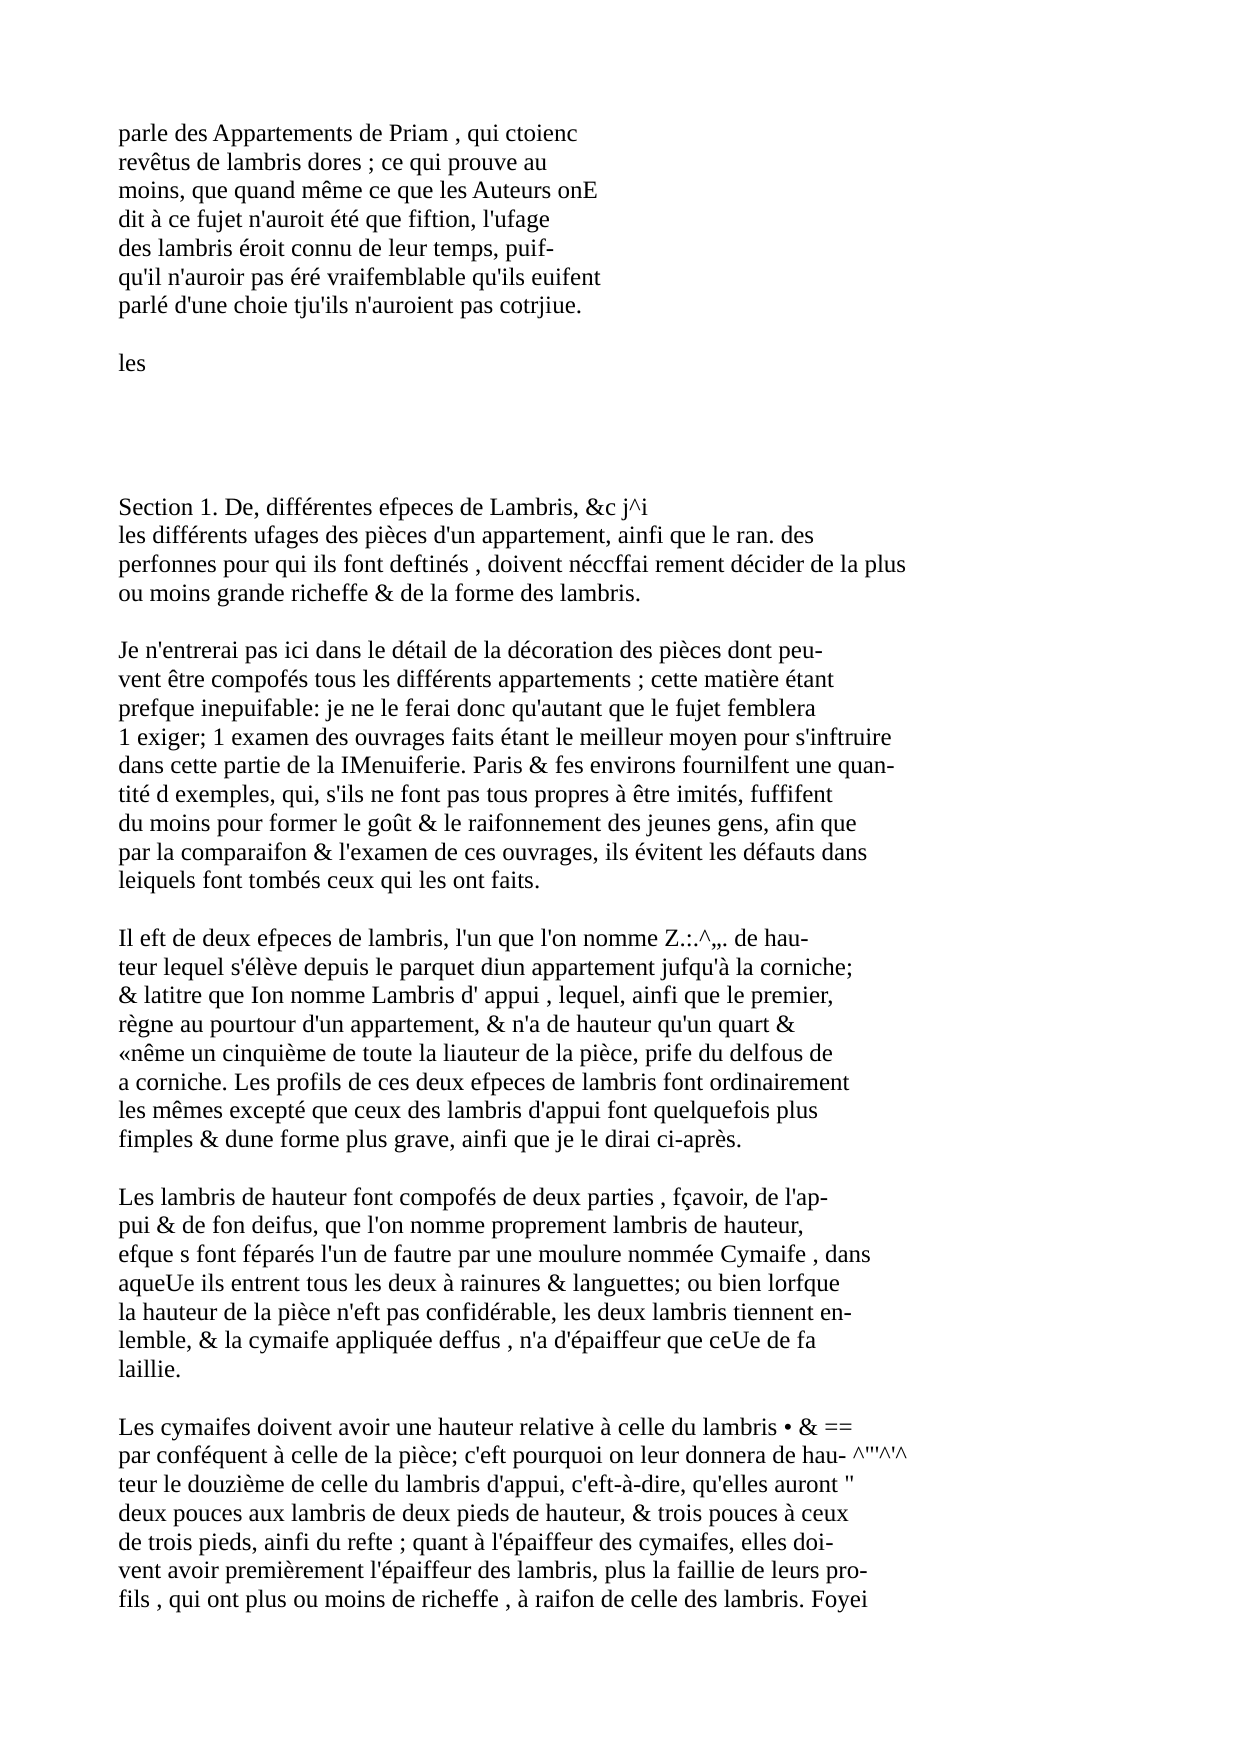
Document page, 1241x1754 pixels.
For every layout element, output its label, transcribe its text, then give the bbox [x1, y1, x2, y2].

text dans cette partie de la IMenuiferie. Paris & fes environs fournilfent une quan- [118, 751, 1122, 779]
text les différents ufages des pièces d'un appartement, ainfi que le ran. des [118, 521, 1122, 549]
text les [118, 348, 1122, 377]
text dit à ce fujet n'auroit été que fiftion, l'ufage [118, 204, 1122, 233]
text règne au pourtour d'un appartement, & n'a de hauteur qu'un quart & [118, 1009, 1122, 1038]
text pui & de fon deifus, que l'on nomme proprement lambris de hauteur, [118, 1211, 1122, 1239]
text Les cymaifes doivent avoir une hauteur relative à celle du lambris • & == [118, 1412, 1122, 1441]
text parle des Appartements de Priam , qui ctoienc [118, 118, 1122, 147]
text par la comparaifon & l'examen de ces ouvrages, ils évitent les défauts dans [118, 837, 1122, 866]
text vent être compofés tous les différents appartements ; cette matière étant [118, 664, 1122, 693]
text Je n'entrerai pas ici dans le détail de la décoration des pièces dont peu- [118, 636, 1122, 664]
text teur lequel s'élève depuis le parquet diun appartement jufqu'à la corniche; [118, 952, 1122, 981]
text perfonnes pour qui ils font deftinés , doivent néccffai rement décider de la plus [118, 549, 1122, 578]
text tité d exemples, qui, s'ils ne font pas tous propres à être imités, fuffifent [118, 779, 1122, 808]
text qu'il n'auroir pas éré vraifemblable qu'ils euifent [118, 262, 1122, 291]
text prefque inepuifable: je ne le ferai donc qu'autant que le fujet femblera [118, 693, 1122, 722]
text efque s font féparés l'un de fautre par une moulure nommée Cymaife , dans [118, 1239, 1122, 1268]
text parlé d'une choie tju'ils n'auroient pas cotrjiue. [118, 291, 1122, 319]
text fils , qui ont plus ou moins de richeffe , à raifon de celle des lambris. Foyei [118, 1584, 1122, 1613]
text du moins pour former le goût & le raifonnement des jeunes gens, afin que [118, 808, 1122, 837]
text aqueUe ils entrent tous les deux à rainures & languettes; ou bien lorfque [118, 1268, 1122, 1297]
text deux pouces aux lambris de deux pieds de hauteur, & trois pouces à ceux [118, 1498, 1122, 1527]
text & latitre que Ion nomme Lambris d' appui , lequel, ainfi que le premier, [118, 981, 1122, 1009]
text par conféquent à celle de la pièce; c'eft pourquoi on leur donnera de hau- ^"'^'^ [118, 1441, 1122, 1469]
text la hauteur de la pièce n'eft pas confidérable, les deux lambris tiennent en- [118, 1297, 1122, 1326]
text revêtus de lambris dores ; ce qui prouve au [118, 147, 1122, 176]
text lemble, & la cymaife appliquée deffus , n'a d'épaiffeur que ceUe de fa [118, 1326, 1122, 1354]
text a corniche. Les profils de ces deux efpeces de lambris font ordinairement [118, 1067, 1122, 1096]
text Les lambris de hauteur font compofés de deux parties , fçavoir, de l'ap- [118, 1182, 1122, 1211]
text leiquels font tombés ceux qui les ont faits. [118, 866, 1122, 894]
text Section 1. De, différentes efpeces de Lambris, &c j^i [118, 492, 1122, 521]
text 1 exiger; 1 examen des ouvrages faits étant le meilleur moyen pour s'inftruire [118, 722, 1122, 751]
text les mêmes excepté que ceux des lambris d'appui font quelquefois plus [118, 1096, 1122, 1124]
text teur le douzième de celle du lambris d'appui, c'eft-à-dire, qu'elles auront " [118, 1469, 1122, 1498]
text «nême un cinquième de toute la liauteur de la pièce, prife du delfous de [118, 1038, 1122, 1067]
text vent avoir premièrement l'épaiffeur des lambris, plus la faillie de leurs pro- [118, 1556, 1122, 1584]
text laillie. [118, 1354, 1122, 1383]
text Il eft de deux efpeces de lambris, l'un que l'on nomme Z.:.^„. de hau- [118, 923, 1122, 952]
text des lambris éroit connu de leur temps, puif- [118, 233, 1122, 262]
text de trois pieds, ainfi du refte ; quant à l'épaiffeur des cymaifes, elles doi- [118, 1527, 1122, 1556]
text moins, que quand même ce que les Auteurs onE [118, 176, 1122, 204]
text ou moins grande richeffe & de la forme des lambris. [118, 578, 1122, 607]
text fimples & dune forme plus grave, ainfi que je le dirai ci-après. [118, 1124, 1122, 1153]
